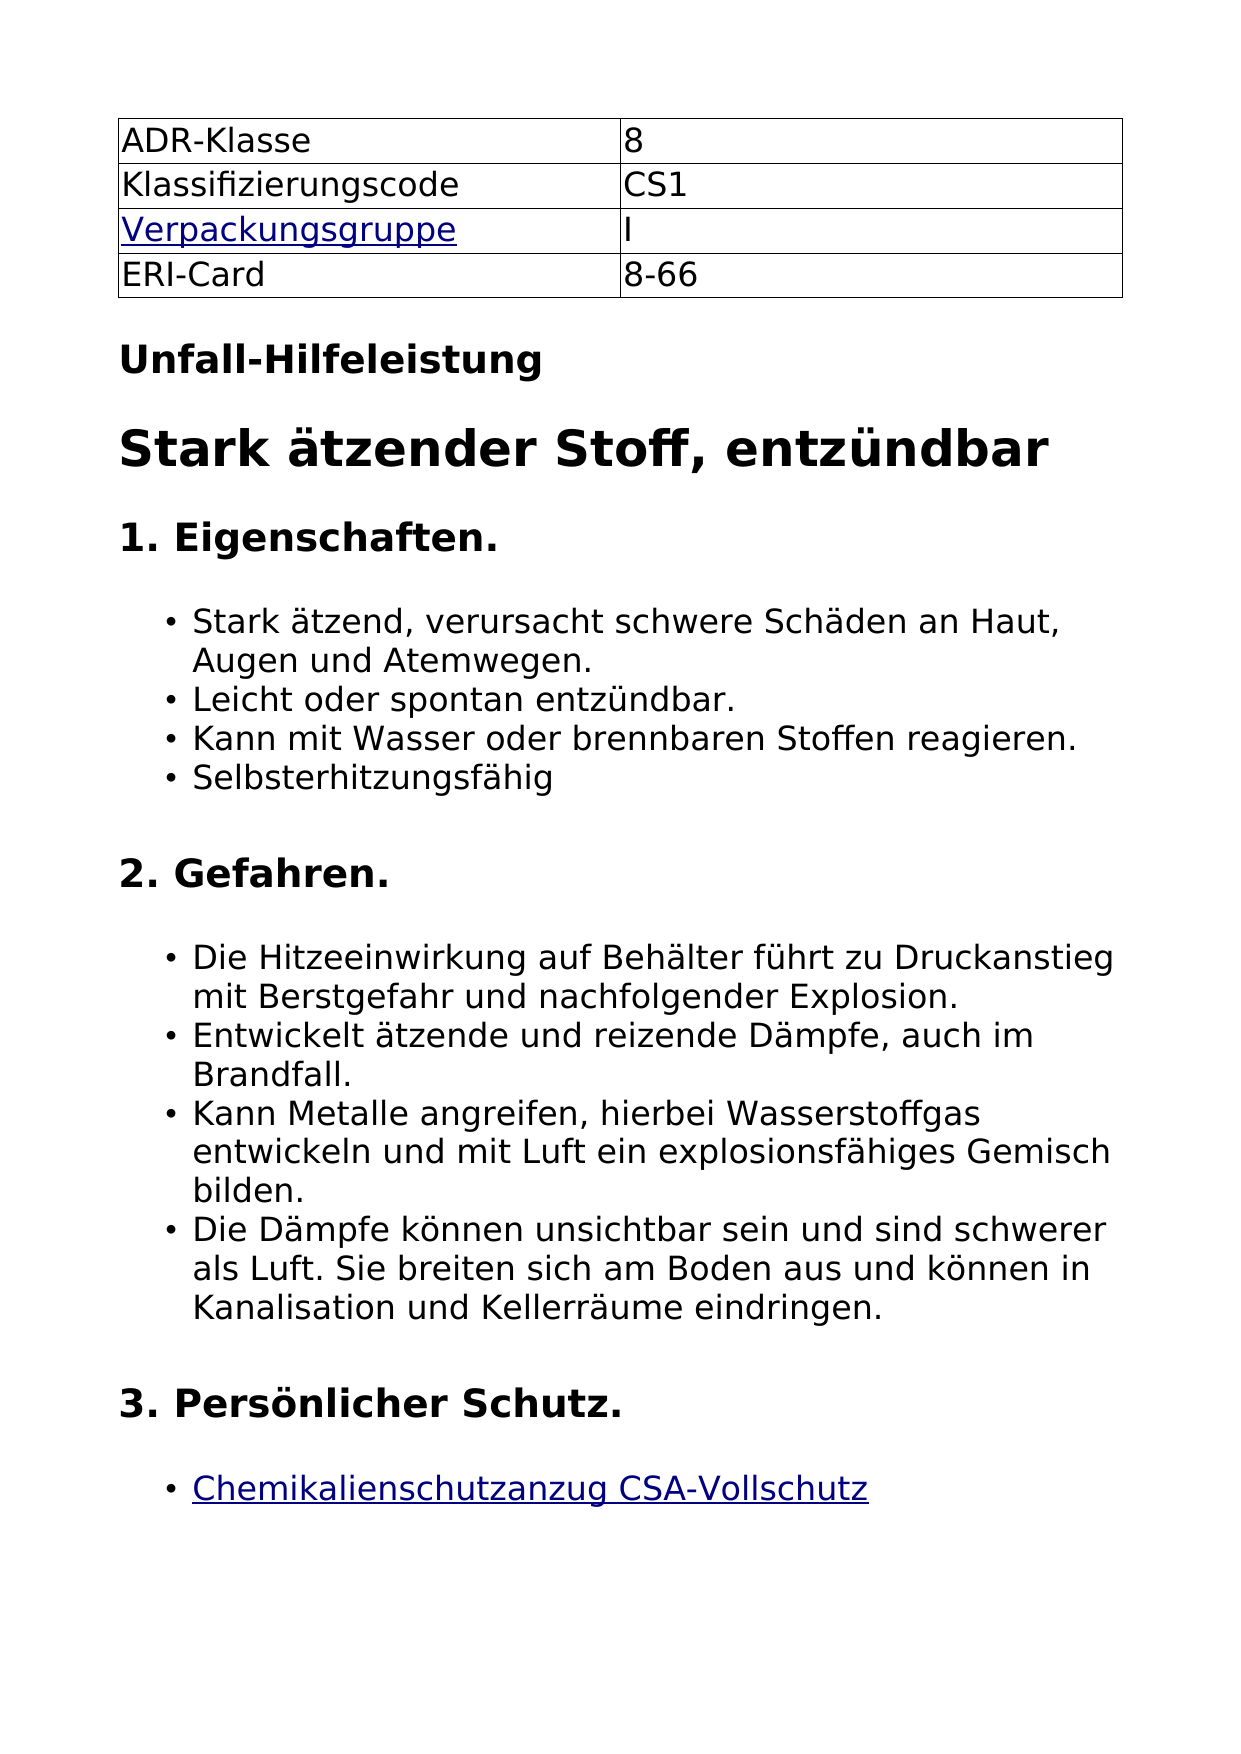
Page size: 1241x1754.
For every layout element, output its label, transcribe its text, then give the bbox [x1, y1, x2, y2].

subtitle Unfall-Hilfeleistung [118, 337, 1122, 382]
list Leicht oder spontan entzündbar. [177, 681, 1122, 719]
table_cell Klassifizierungscode [119, 164, 620, 208]
subtitle Stark ätzender Stoff, entzündbar [118, 420, 1122, 478]
list Stark ätzend, verursacht schwere Schäden an Haut, Augen und Atemwegen. [177, 603, 1122, 681]
list Selbsterhitzungsfähig [177, 758, 1122, 797]
list Die Hitzeeinwirkung auf Behälter führt zu Druckanstieg mit Berstgefahr und nachfolgender Explosion. [177, 939, 1122, 1016]
table_cell I [621, 209, 1122, 252]
subtitle 3. Persönlicher Schutz. [118, 1382, 1122, 1427]
list Chemikalienschutzanzug CSA-Vollschutz [177, 1469, 1122, 1508]
table_cell Verpackungsgruppe [119, 209, 620, 252]
list Entwickelt ätzende und reizende Dämpfe, auch im Brandfall. [177, 1016, 1122, 1094]
list Kann mit Wasser oder brennbaren Stoffen reagieren. [177, 719, 1122, 758]
subtitle 1. Eigenschaften. [118, 516, 1122, 561]
table_cell 8 [621, 119, 1122, 163]
table_cell CS1 [621, 164, 1122, 208]
list Die Dämpfe können unsichtbar sein und sind schwerer als Luft. Sie breiten sich am Boden aus und können in Kanalisation und Kellerräume eindringen. [177, 1211, 1122, 1327]
list Kann Metalle angreifen, hierbei Wasserstoffgas entwickeln und mit Luft ein explosionsfähiges Gemisch bilden. [177, 1094, 1122, 1211]
table_cell 8-66 [621, 254, 1122, 297]
table_cell ADR-Klasse [119, 119, 620, 163]
subtitle 2. Gefahren. [118, 852, 1122, 897]
table_cell ERI-Card [119, 254, 620, 297]
